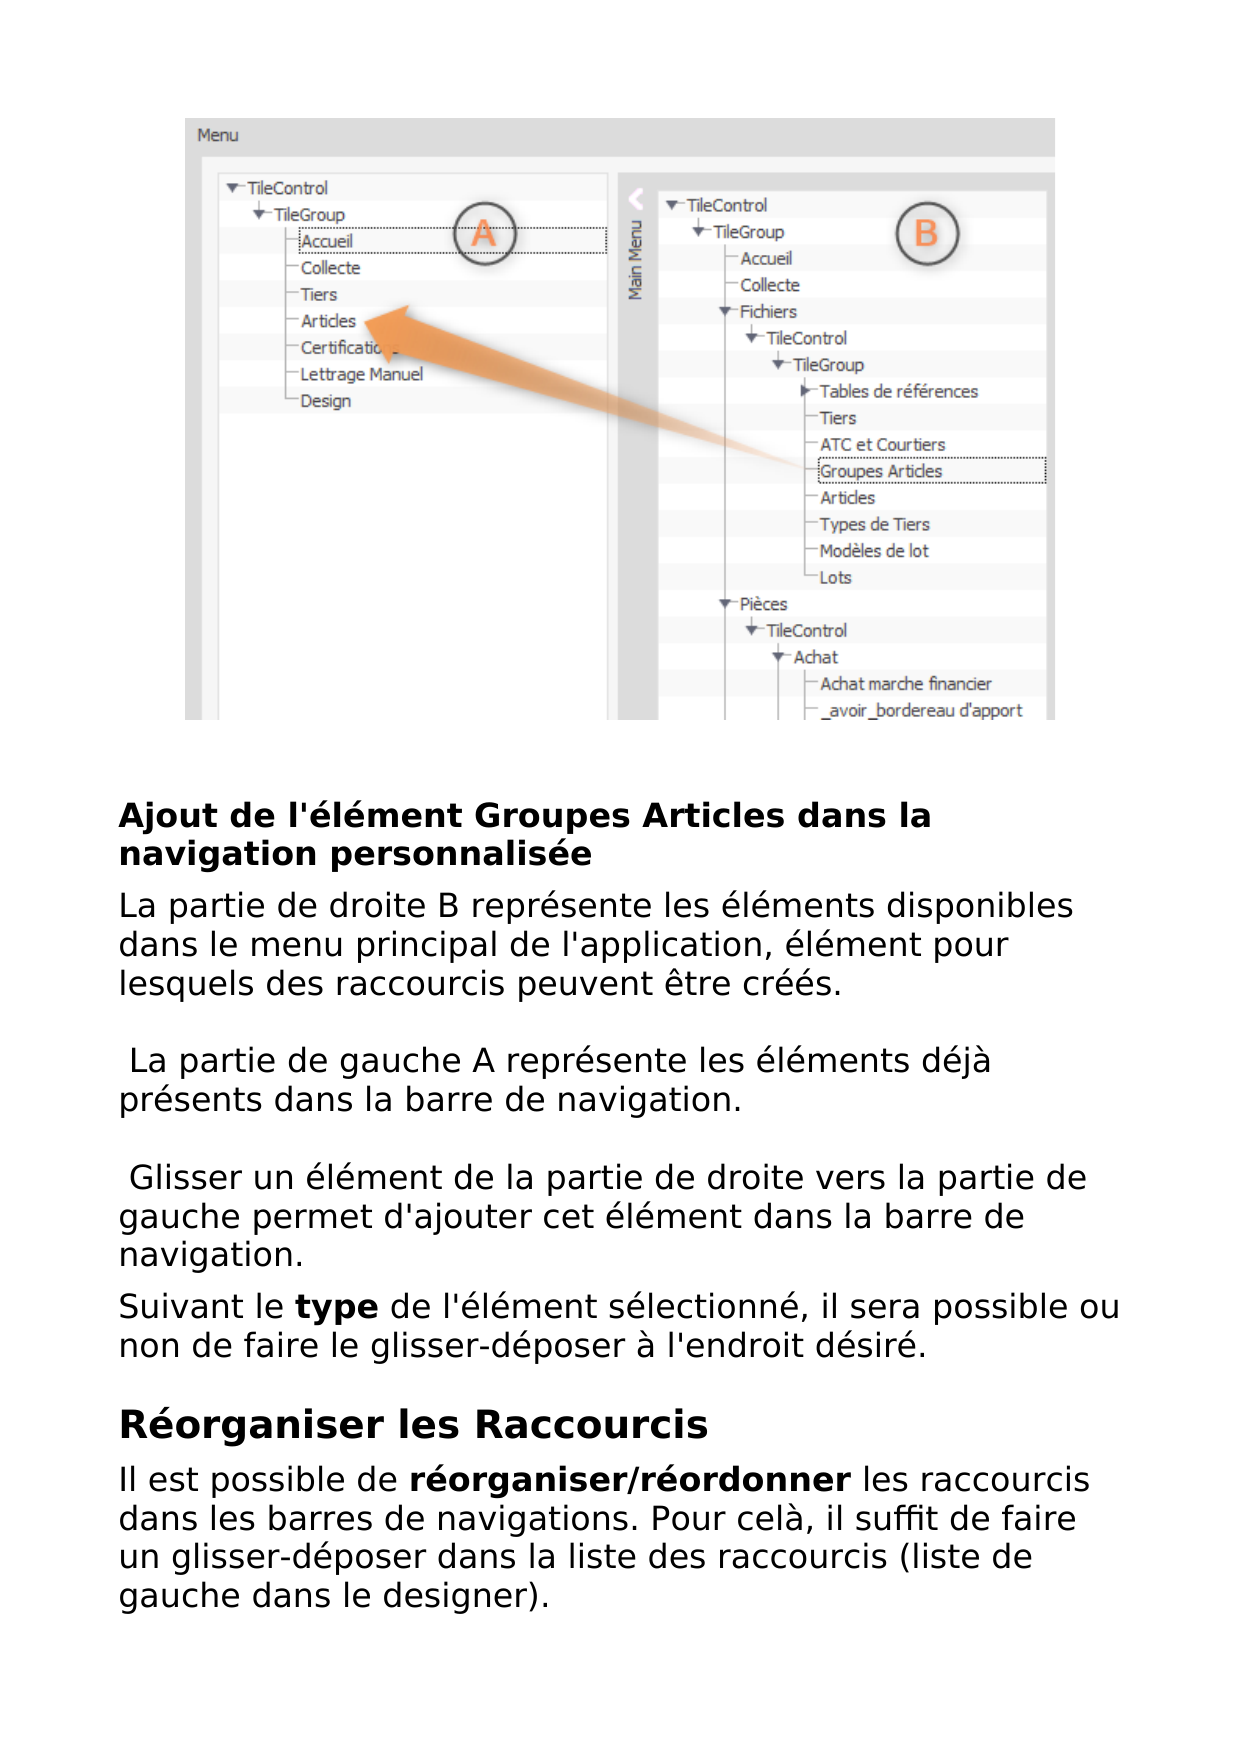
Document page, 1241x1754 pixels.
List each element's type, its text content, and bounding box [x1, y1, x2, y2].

subtitle Réorganiser les Raccourcis [118, 1402, 1122, 1448]
subtitle Ajout de l'élément Groupes Articles dans la navigation personnalisée [118, 796, 1122, 874]
text Il est possible de réorganiser/réordonner les raccourcis dans les barres de navigations. Pour celà, il suffit de faire un glisser-déposer dans la liste des raccourcis (liste de gauche dans le designer). [118, 1460, 1122, 1616]
picture [185, 118, 1056, 720]
text Suivant le type de l'élément sélectionné, il sera possible ou non de faire le glisser-déposer à l'endroit désiré. [118, 1287, 1122, 1365]
text La partie de droite B représente les éléments disponibles dans le menu principal de l'application, élément pour lesquels des raccourcis peuvent être créés. La partie de gauche A représente les éléments déjà présents dans la barre de navigation. Glisser un élément de la partie de droite vers la partie de gauche permet d'ajouter cet élément dans la barre de navigation. [118, 886, 1122, 1275]
